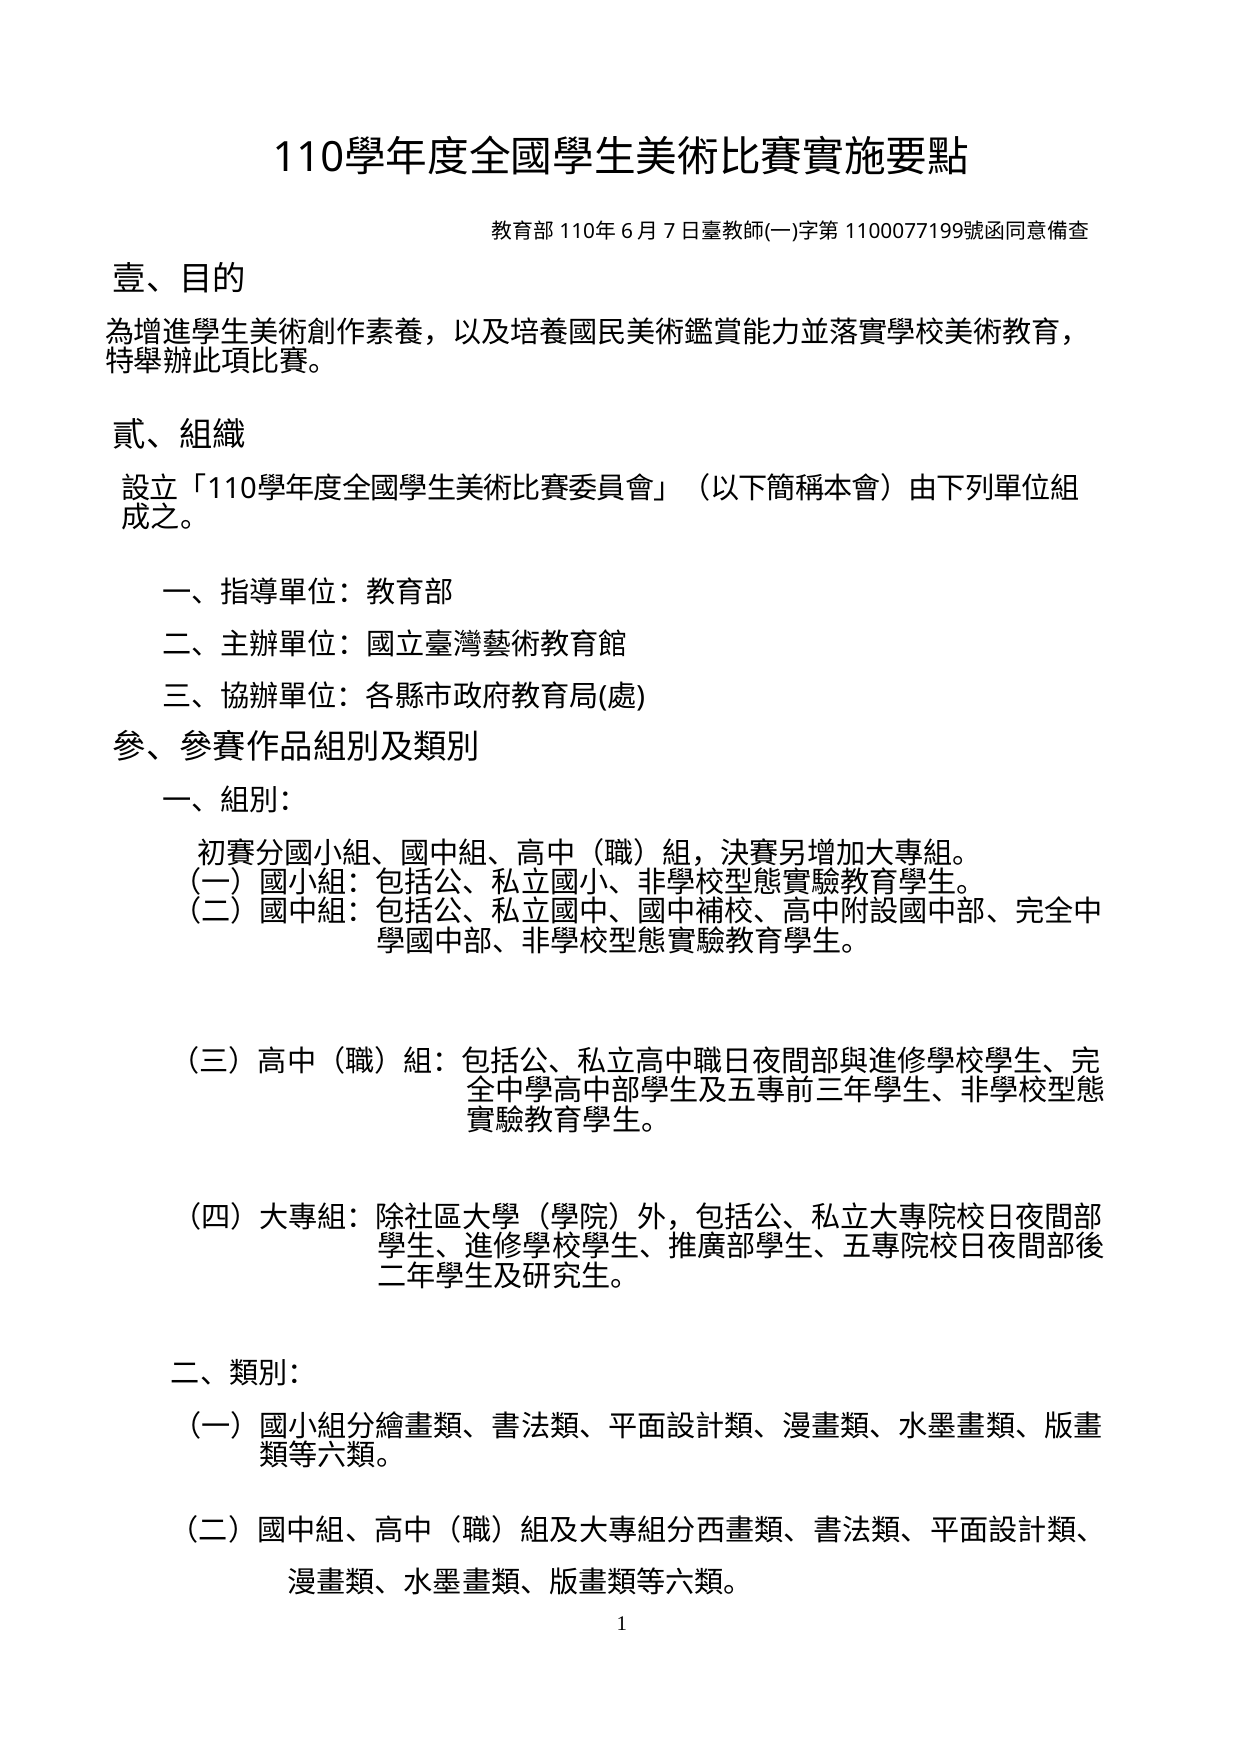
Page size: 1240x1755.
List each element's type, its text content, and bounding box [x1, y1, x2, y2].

text （四）大專組：除社區大學（學院）外，包括公、私立大專院校日夜間部 [172, 1204, 1231, 1233]
text 1 [616, 1612, 640, 1635]
text 教育部 110年 6月 7日臺教師(一)字第 1100077199號函同意備查 [492, 221, 1157, 242]
text （一）國小組分繪畫類、書法類、平面設計類、漫畫類、水墨畫類、版畫 [172, 1413, 1231, 1442]
text 110學年度全國學生美術比賽實施要點 [272, 138, 1058, 180]
text 全中學高中部學生及五專前三年學生、非學校型態 [466, 1077, 1231, 1107]
text 學生、進修學校學生、推廣部學生、五專院校日夜間部後 [377, 1233, 1231, 1263]
text 類等六類。 [259, 1442, 1231, 1471]
text 三、協辦單位：各縣市政府教育局(處) [162, 683, 716, 713]
text 漫畫類、水墨畫類、版畫類等六類。 [287, 1569, 808, 1598]
text 成之。 [121, 504, 1231, 533]
text 一、組別： [162, 787, 335, 817]
text 為增進學生美術創作素養，以及培養國民美術鑑賞能力並落實學校美術教育， [105, 319, 1231, 348]
text 貳、組織 [112, 420, 278, 453]
text 初賽分國小組、國中組、高中（職）組，決賽另增加大專組。 [197, 840, 1231, 869]
text 參、參賽作品組別及類別 [112, 732, 516, 766]
text 一、指導單位：教育部 [162, 579, 481, 608]
text 二年學生及研究生。 [377, 1263, 1231, 1292]
text 學國中部、非學校型態實驗教育學生。 [376, 928, 1231, 957]
text 特舉辦此項比賽。 [105, 348, 1231, 377]
text 實驗教育學生。 [466, 1107, 1231, 1136]
text （三）高中（職）組：包括公、私立高中職日夜間部與進修學校學生、完 [171, 1048, 1231, 1077]
text 壹、目的 [112, 263, 278, 297]
text 二、主辦單位：國立臺灣藝術教育館 [162, 631, 683, 661]
text 二、類別： [171, 1361, 343, 1390]
text （二）國中組：包括公、私立國中、國中補校、高中附設國中部、完全中 [172, 898, 1231, 928]
text （一）國小組：包括公、私立國小、非學校型態實驗教育學生。 [172, 869, 1231, 898]
text 設立「110學年度全國學生美術比賽委員會」（以下簡稱本會）由下列單位組 [121, 475, 1231, 504]
text （二）國中組、高中（職）組及大專組分西畫類、書法類、平面設計類、 [169, 1517, 1231, 1546]
